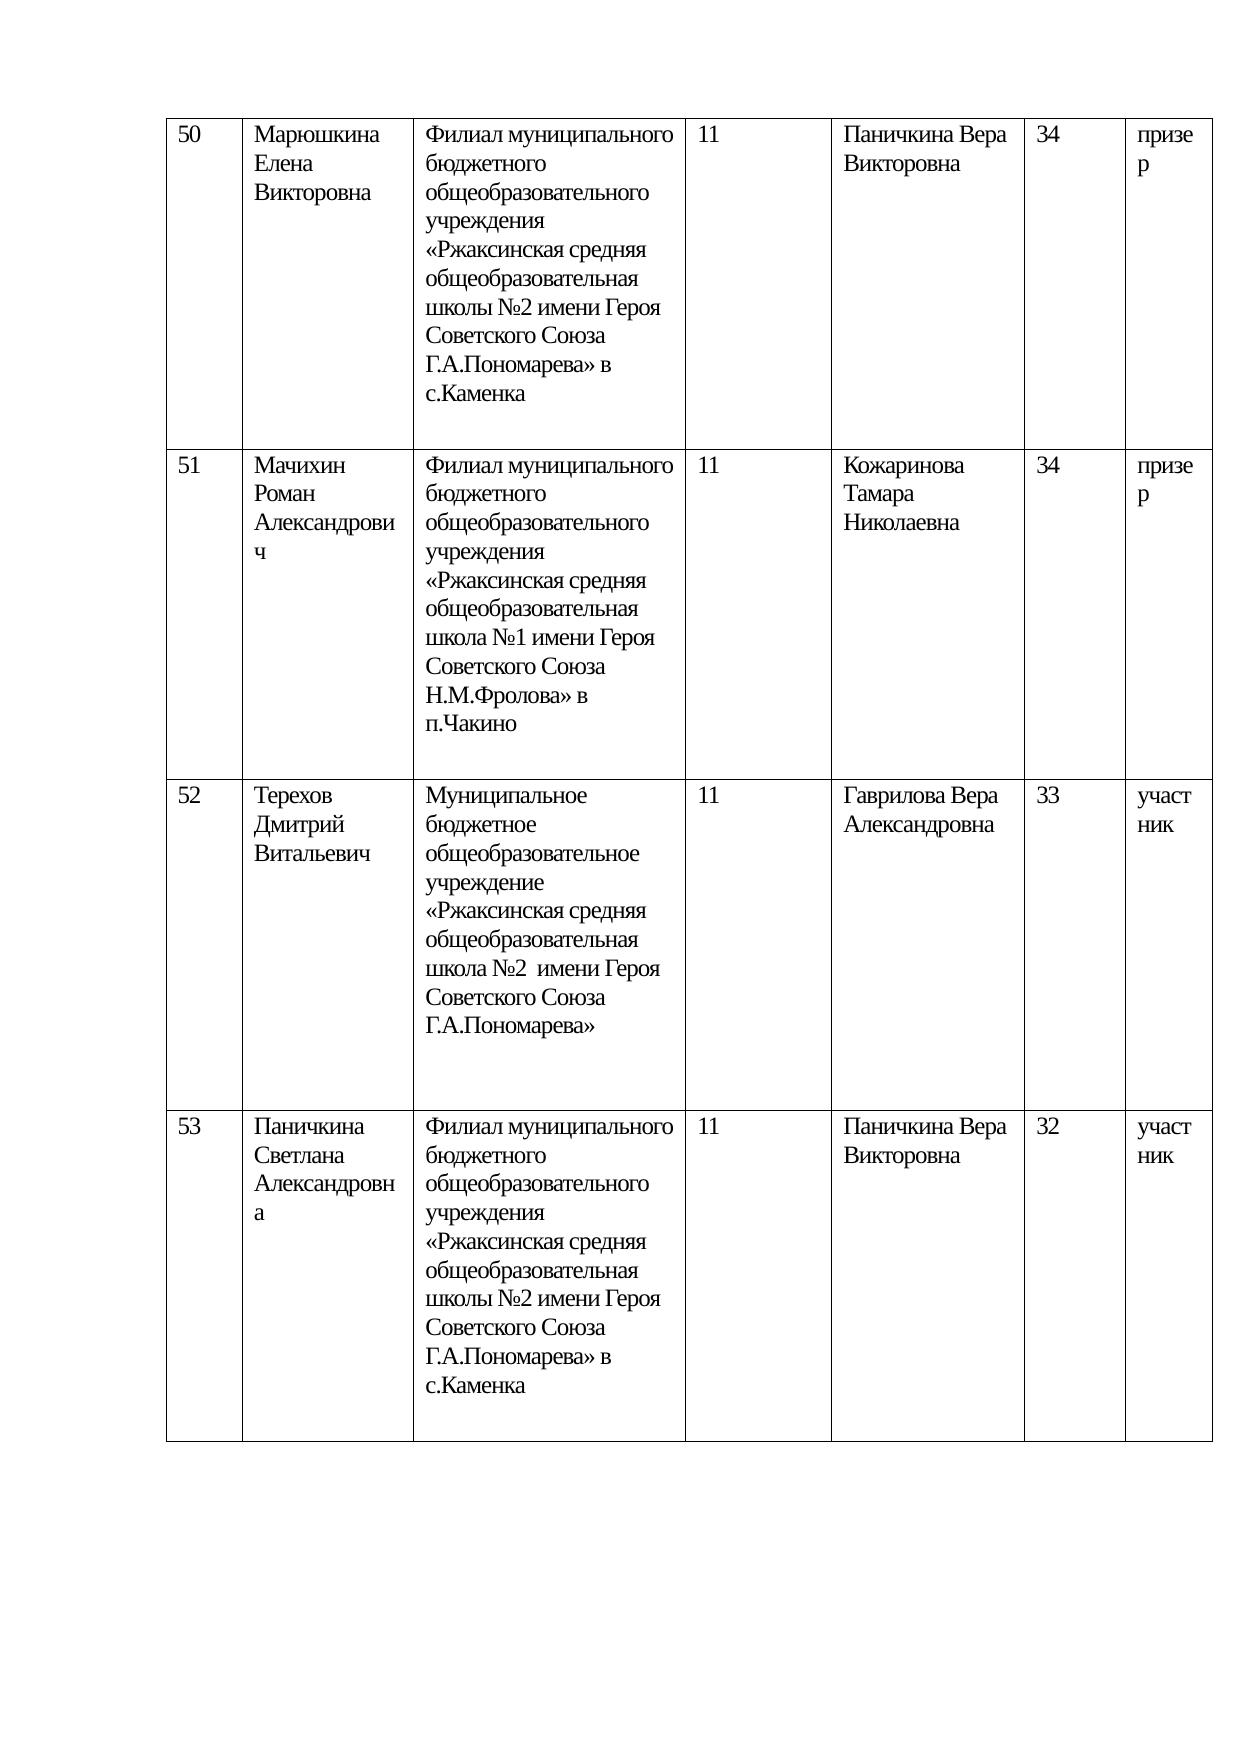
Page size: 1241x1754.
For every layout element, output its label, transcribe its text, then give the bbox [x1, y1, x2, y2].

table_cell 32 [1025, 1111, 1125, 1441]
table_cell Филиал муниципального бюджетного общеобразовательного учреждения «Ржаксинская средняя общеобразовательная школы №2 имени Героя Советского Союза Г.А.Пономарева» в с.Каменка [414, 1111, 685, 1441]
table_cell 51 [167, 450, 242, 779]
table_cell 11 [686, 119, 831, 449]
table_cell Марюшкина Елена Викторовна [243, 119, 413, 449]
table_cell 34 [1025, 119, 1125, 449]
table_cell 33 [1025, 780, 1125, 1110]
table_cell 52 [167, 780, 242, 1110]
table_cell Мачихин Роман Александрович [243, 450, 413, 779]
table_cell участник [1126, 1111, 1212, 1441]
table_cell Паничкина Светлана Александровна [243, 1111, 413, 1441]
table_cell 11 [686, 450, 831, 779]
table_cell Паничкина Вера Викторовна [832, 1111, 1024, 1441]
table_cell призер [1126, 119, 1212, 449]
table_cell 53 [167, 1111, 242, 1441]
table_cell Филиал муниципального бюджетного общеобразовательного учреждения «Ржаксинская средняя общеобразовательная школа №1 имени Героя Советского Союза Н.М.Фролова» в п.Чакино [414, 450, 685, 779]
table_cell призер [1126, 450, 1212, 779]
table_cell Терехов Дмитрий Витальевич [243, 780, 413, 1110]
table_cell Кожаринова Тамара Николаевна [832, 450, 1024, 779]
table_cell 11 [686, 1111, 831, 1441]
table_cell 11 [686, 780, 831, 1110]
table_cell Филиал муниципального бюджетного общеобразовательного учреждения «Ржаксинская средняя общеобразовательная школы №2 имени Героя Советского Союза Г.А.Пономарева» в с.Каменка [414, 119, 685, 449]
table_cell Паничкина Вера Викторовна [832, 119, 1024, 449]
table_cell 50 [167, 119, 242, 449]
table_cell Муниципальное бюджетное общеобразовательное учреждение «Ржаксинская средняя общеобразовательная школа №2 имени Героя Советского Союза Г.А.Пономарева» [414, 780, 685, 1110]
table_cell 34 [1025, 450, 1125, 779]
table_cell участник [1126, 780, 1212, 1110]
table_cell Гаврилова Вера Александровна [832, 780, 1024, 1110]
